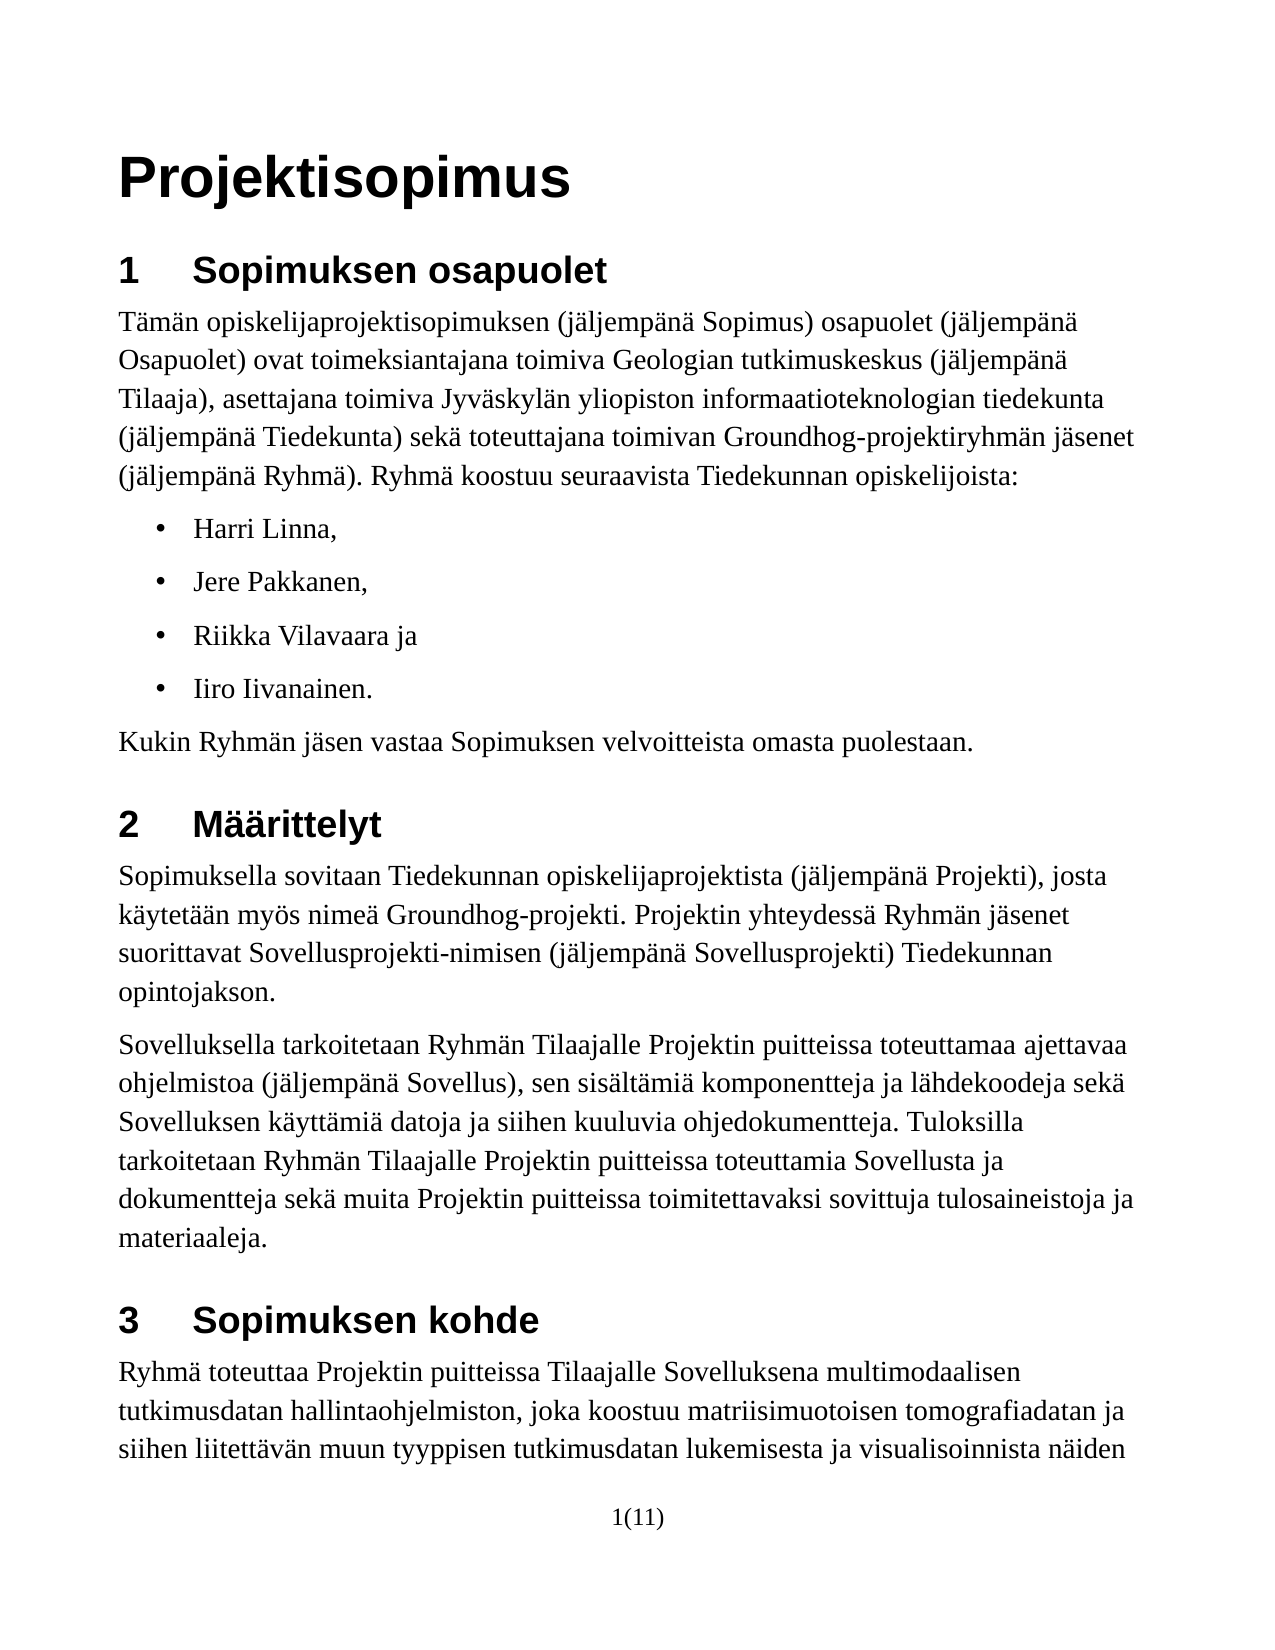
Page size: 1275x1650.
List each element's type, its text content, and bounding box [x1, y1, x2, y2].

text Sopimuksella sovitaan Tiedekunnan opiskelijaprojektista (jäljempänä Projekti), josta käytetään myös nimeä Groundhog-projekti. Projektin yhteydessä Ryhmän jäsenet suorittavat Sovellusprojekti-nimisen (jäljempänä Sovellusprojekti) Tiedekunnan opintojakson. [118, 858, 1157, 1007]
subtitle Sopimuksen kohde [118, 1298, 1157, 1342]
text Tämän opiskelijaprojektisopimuksen (jäljempänä Sopimus) osapuolet (jäljempänä Osapuolet) ovat toimeksiantajana toimiva Geologian tutkimuskeskus (jäljempänä Tilaaja), asettajana toimiva Jyväskylän yliopiston informaatioteknologian tiedekunta (jäljempänä Tiedekunta) sekä toteuttajana toimivan Groundhog-projektiryhmän jäsenet (jäljempänä Ryhmä). Ryhmä koostuu seuraavista Tiedekunnan opiskelijoista: [118, 304, 1157, 492]
text Kukin Ryhmän jäsen vastaa Sopimuksen velvoitteista omasta puolestaan. [118, 724, 1157, 758]
title Projektisopimus [118, 143, 1157, 210]
subtitle Sopimuksen osapuolet [118, 248, 1157, 291]
list Harri Linna, [156, 511, 1157, 545]
text Ryhmä toteuttaa Projektin puitteissa Tilaajalle Sovelluksena multimodaalisen tutkimusdatan hallintaohjelmiston, joka koostuu matriisimuotoisen tomografiadatan ja siihen liitettävän muun tyyppisen tutkimusdatan lukemisesta ja visualisoinnista näiden [118, 1354, 1157, 1465]
subtitle Määrittelyt [118, 802, 1157, 846]
list Iiro Iivanainen. [156, 671, 1157, 704]
list Riikka Vilavaara ja [156, 618, 1157, 651]
text Sovelluksella tarkoitetaan Ryhmän Tilaajalle Projektin puitteissa toteuttamaa ajettavaa ohjelmistoa (jäljempänä Sovellus), sen sisältämiä komponentteja ja lähdekoodeja sekä Sovelluksen käyttämiä datoja ja siihen kuuluvia ohjedokumentteja. Tuloksilla tarkoitetaan Ryhmän Tilaajalle Projektin puitteissa toteuttamia Sovellusta ja dokumentteja sekä muita Projektin puitteissa toimitettavaksi sovittuja tulosaineistoja ja materiaaleja. [118, 1027, 1157, 1253]
list Jere Pakkanen, [156, 564, 1157, 598]
